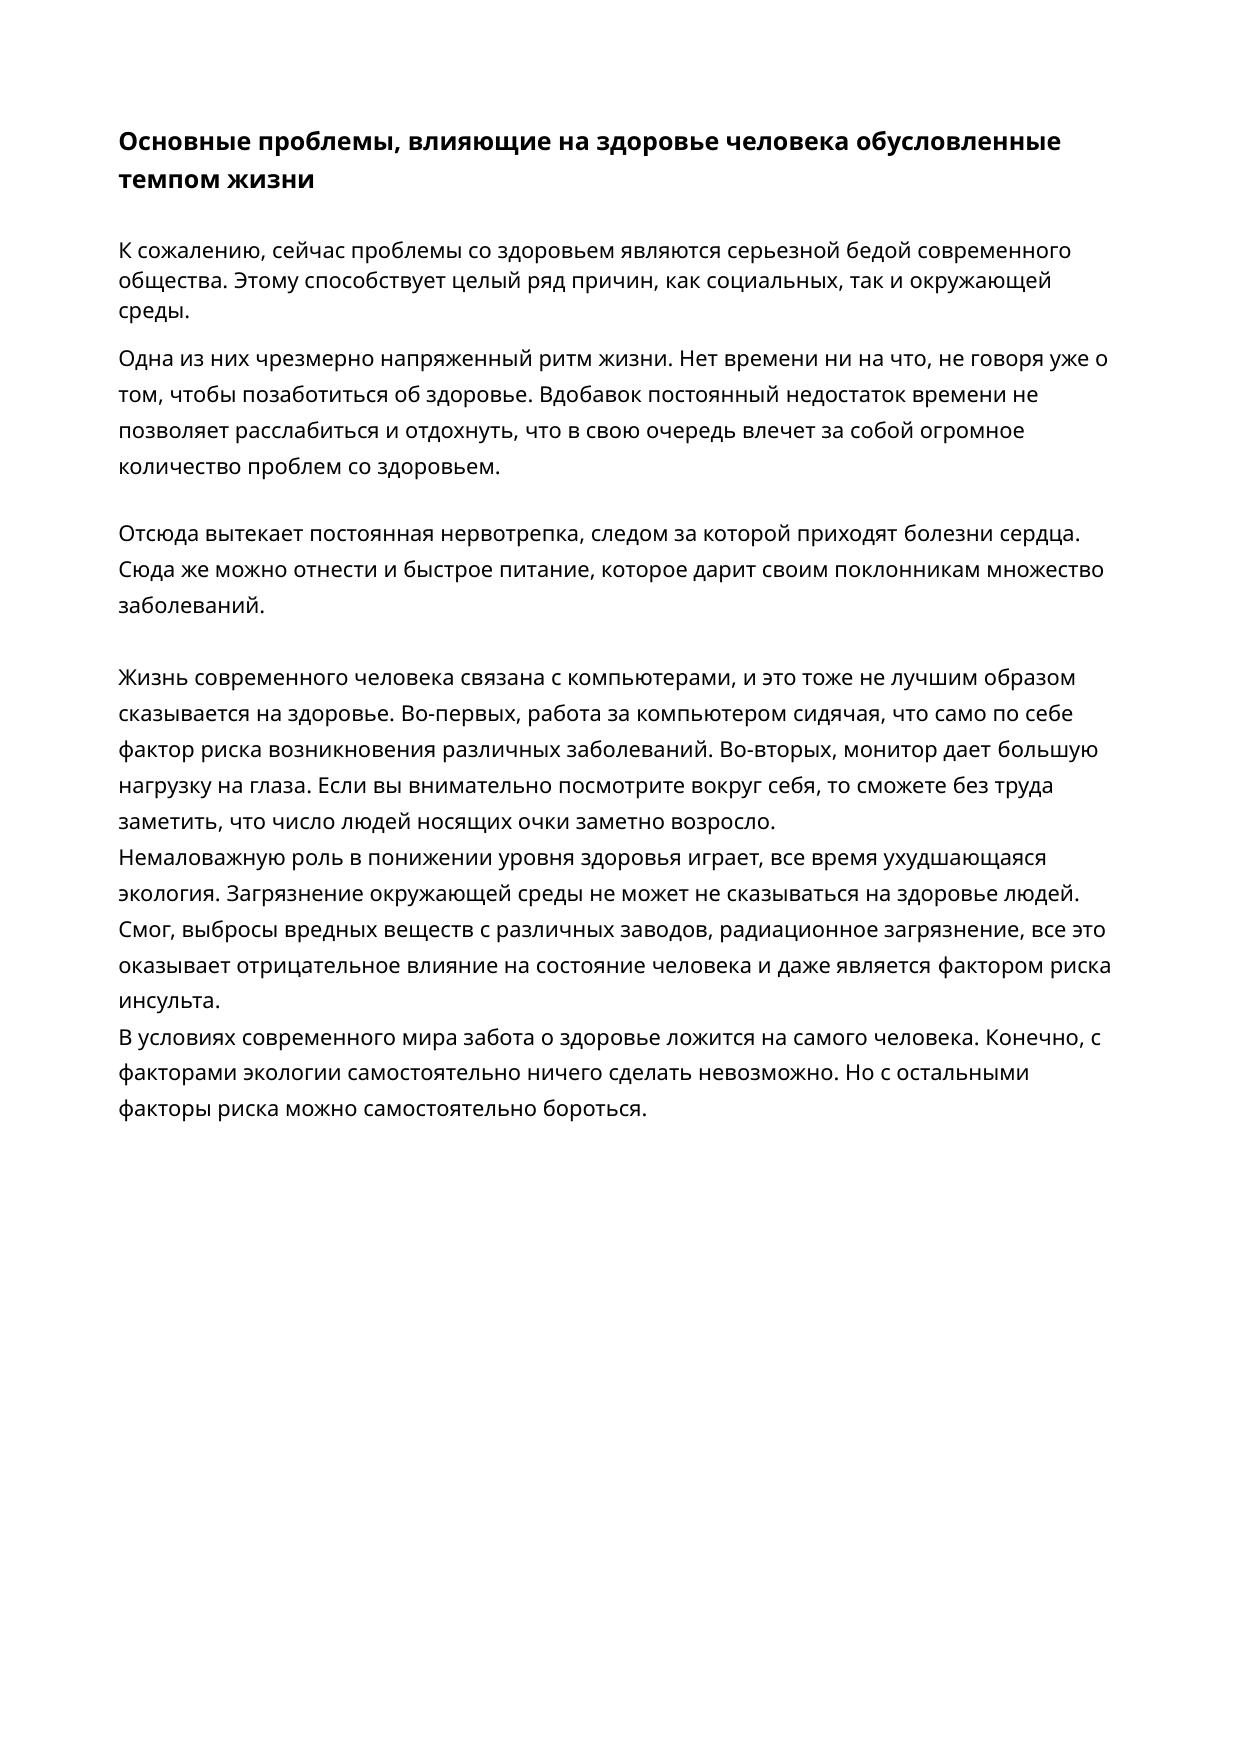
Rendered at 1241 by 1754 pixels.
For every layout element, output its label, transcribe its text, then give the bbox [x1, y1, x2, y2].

text Основные проблемы, влияющие на здоровье человека обусловленные темпом жизни [118, 118, 1122, 196]
text К сожалению, сейчас проблемы со здоровьем являются серьезной бедой современного общества. Этому способствует целый ряд причин, как социальных, так и окружающей среды. [118, 235, 1122, 325]
text Отсюда вытекает постоянная нервотрепка, следом за которой приходят болезни сердца. Сюда же можно отнести и быстрое питание, которое дарит своим поклонникам множество заболеваний. [118, 512, 1122, 620]
text Жизнь современного человека связана с компьютерами, и это тоже не лучшим образом сказывается на здоровье. Во-первых, работа за компьютером сидячая, что само по себе фактор риска возникновения различных заболеваний. Во-вторых, монитор дает большую нагрузку на глаза. Если вы внимательно посмотрите вокруг себя, то сможете без труда заметить, что число людей носящих очки заметно возросло. [118, 656, 1122, 836]
text В условиях современного мира забота о здоровье ложится на самого человека. Конечно, с факторами экологии самостоятельно ничего сделать невозможно. Но с остальными факторы риска можно самостоятельно бороться. [118, 1015, 1122, 1123]
text Одна из них чрезмерно напряженный ритм жизни. Нет времени ни на что, не говоря уже о том, чтобы позаботиться об здоровье. Вдобавок постоянный недостаток времени не позволяет расслабиться и отдохнуть, что в свою очередь влечет за собой огромное количество проблем со здоровьем. [118, 337, 1122, 481]
text Немаловажную роль в понижении уровня здоровья играет, все время ухудшающаяся экология. Загрязнение окружающей среды не может не сказываться на здоровье людей. Смог, выбросы вредных веществ с различных заводов, радиационное загрязнение, все это оказывает отрицательное влияние на состояние человека и даже является фактором риска инсульта. [118, 836, 1122, 1015]
